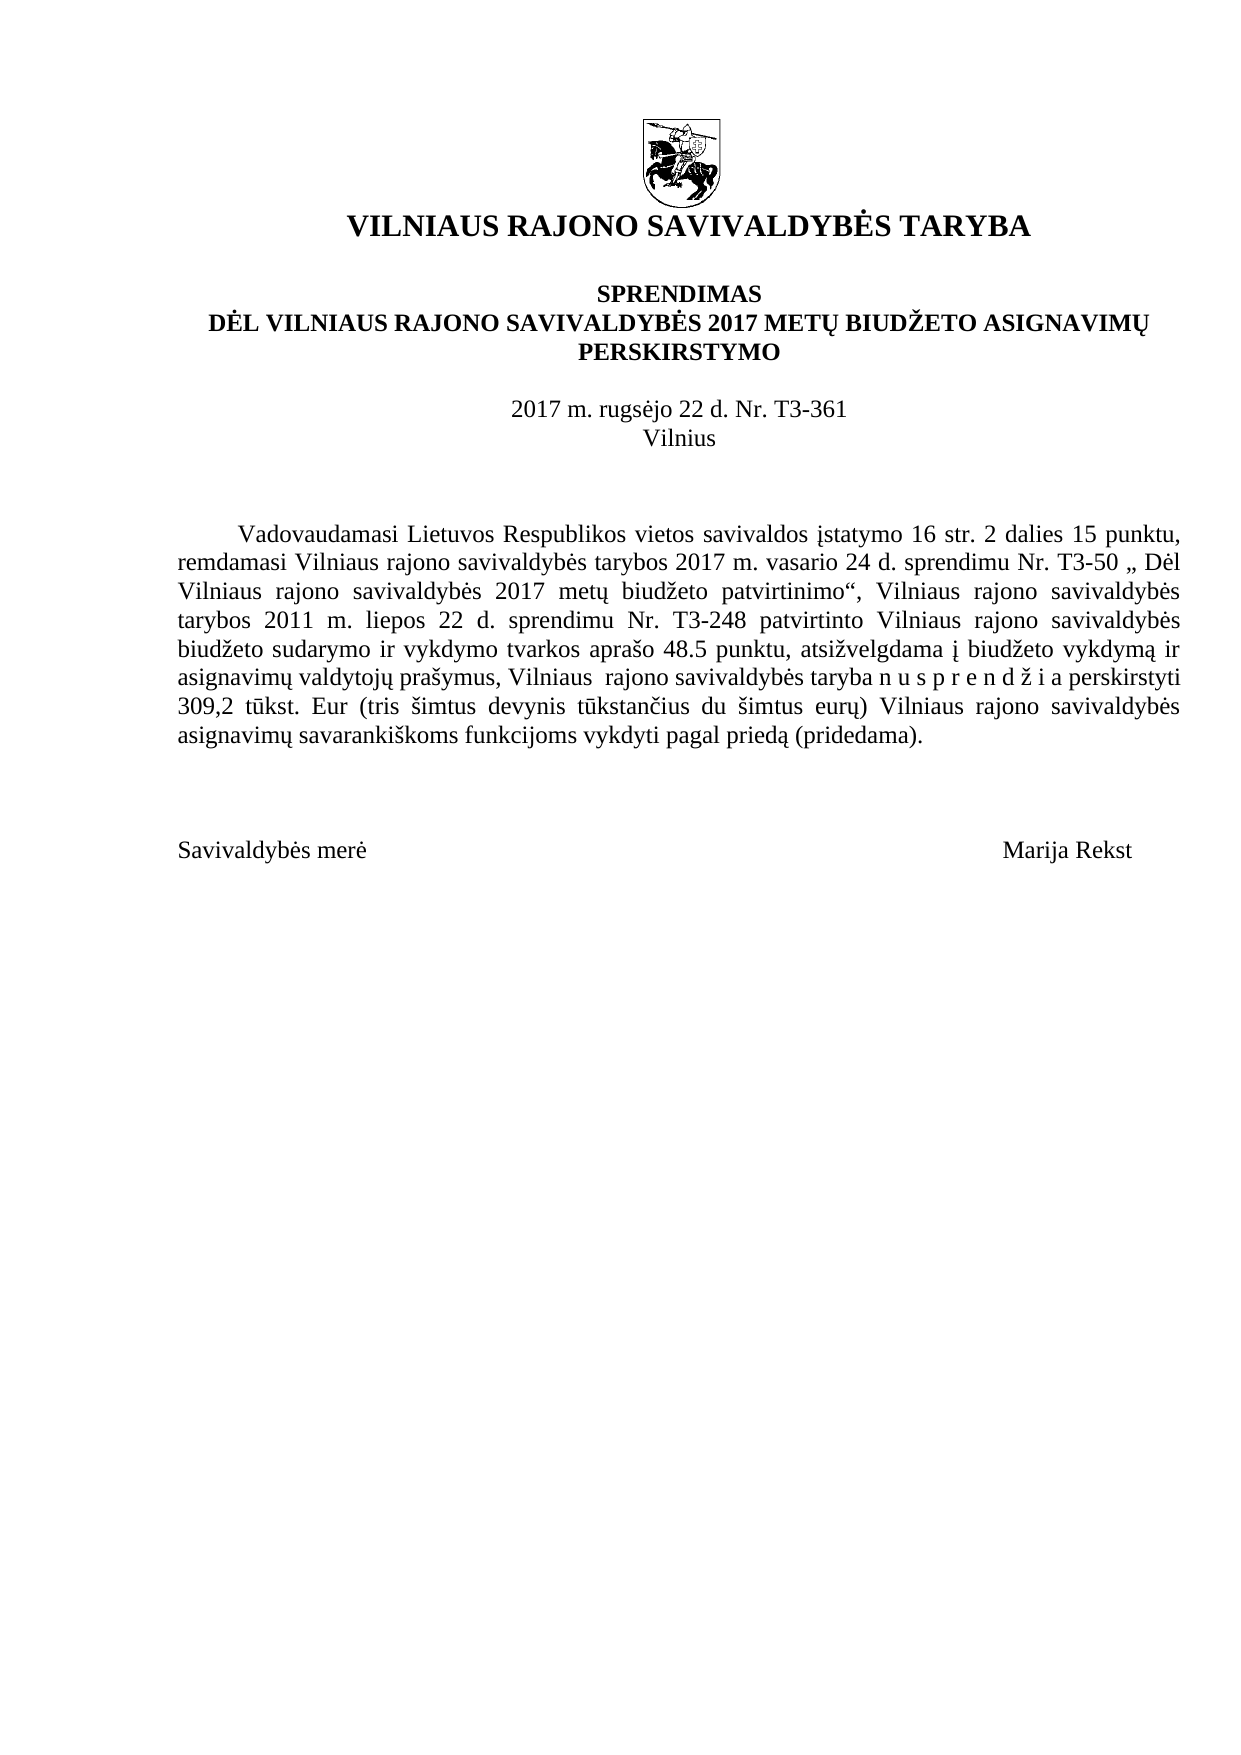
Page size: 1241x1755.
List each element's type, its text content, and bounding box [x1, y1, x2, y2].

text VILNIAUS RAJONO SAVIVALDYBĖS TARYBA [192, 207, 1186, 243]
text SPRENDIMAS [177, 279, 1181, 308]
text Vilnius [177, 423, 1181, 452]
text Vadovaudamasi Lietuvos Respublikos vietos savivaldos įstatymo 16 str. 2 dalies 15 punktu, remdamasi Vilniaus rajono savivaldybės tarybos 2017 m. vasario 24 d. sprendimu Nr. T3-50 „ Dėl Vilniaus rajono savivaldybės 2017 metų biudžeto patvirtinimo“, Vilniaus rajono savivaldybės tarybos 2011 m. liepos 22 d. sprendimu Nr. T3-248 patvirtinto Vilniaus rajono savivaldybės biudžeto sudarymo ir vykdymo tvarkos aprašo 48.5 punktu, atsižvelgdama į biudžeto vykdymą ir asignavimų valdytojų prašymus, Vilniaus rajono savivaldybės taryba n u s p r e n d ž i a perskirstyti 309,2 tūkst. Eur (tris šimtus devynis tūkstančius du šimtus eurų) Vilniaus rajono savivaldybės asignavimų savarankiškoms funkcijoms vykdyti pagal priedą (pridedama). [177, 519, 1181, 749]
text Savivaldybės merė Marija Rekst [177, 835, 1181, 864]
text DĖL VILNIAUS RAJONO SAVIVALDYBĖS 2017 METŲ BIUDŽETO ASIGNAVIMŲ PERSKIRSTYMO [177, 308, 1181, 365]
text 2017 m. rugsėjo 22 d. Nr. T3-361 [177, 394, 1181, 423]
